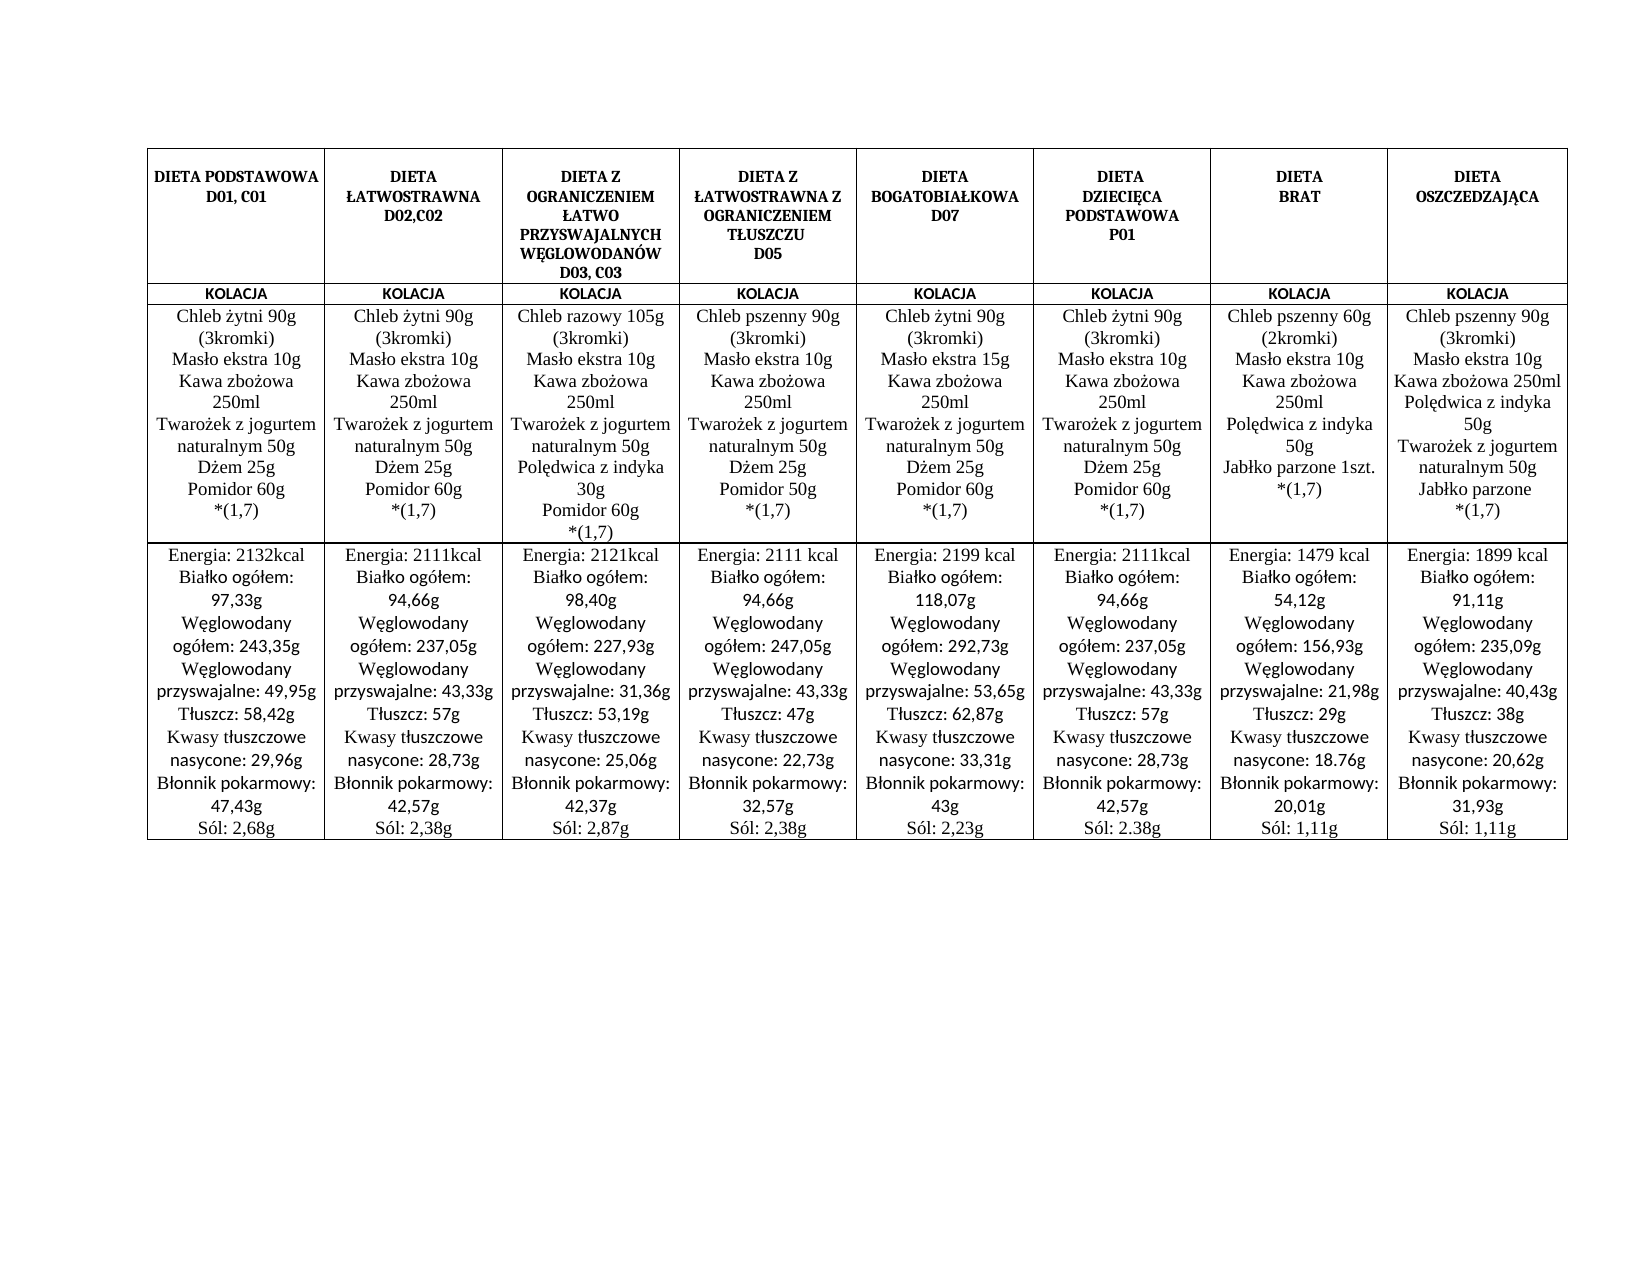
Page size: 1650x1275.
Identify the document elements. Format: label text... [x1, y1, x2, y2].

table_cell KOLACJA [148, 284, 324, 304]
table_cell Chleb pszenny 90g (3kromki) Masło ekstra 10g Kawa zbożowa 250ml Twarożek z jogurtem naturalnym 50g Dżem 25g Pomidor 50g *(1,7) [680, 305, 856, 542]
table_cell Chleb żytni 90g (3kromki) Masło ekstra 10g Kawa zbożowa 250ml Twarożek z jogurtem naturalnym 50g Dżem 25g Pomidor 60g *(1,7) [1034, 305, 1210, 542]
table_cell DIETA BOGATOBIAŁKOWA D07 [857, 149, 1033, 283]
table_cell Chleb żytni 90g (3kromki) Masło ekstra 15g Kawa zbożowa 250ml Twarożek z jogurtem naturalnym 50g Dżem 25g Pomidor 60g *(1,7) [857, 305, 1033, 542]
table_cell KOLACJA [1034, 284, 1210, 304]
table_cell Energia: 2111kcal Białko ogółem: 94,66g Węglowodany ogółem: 237,05g Węglowodany przyswajalne: 43,33g Tłuszcz: 57g Kwasy tłuszczowe nasycone: 28,73g Błonnik pokarmowy: 42,57g Sól: 2,38g [325, 544, 502, 839]
table_cell Energia: 2111kcal Białko ogółem: 94,66g Węglowodany ogółem: 237,05g Węglowodany przyswajalne: 43,33g Tłuszcz: 57g Kwasy tłuszczowe nasycone: 28,73g Błonnik pokarmowy: 42,57g Sól: 2.38g [1034, 544, 1210, 839]
table_cell Energia: 2111 kcal Białko ogółem: 94,66g Węglowodany ogółem: 247,05g Węglowodany przyswajalne: 43,33g Tłuszcz: 47g Kwasy tłuszczowe nasycone: 22,73g Błonnik pokarmowy: 32,57g Sól: 2,38g [680, 544, 856, 839]
table_cell Energia: 2121kcal Białko ogółem: 98,40g Węglowodany ogółem: 227,93g Węglowodany przyswajalne: 31,36g Tłuszcz: 53,19g Kwasy tłuszczowe nasycone: 25,06g Błonnik pokarmowy: 42,37g Sól: 2,87g [503, 544, 679, 839]
table_cell Chleb żytni 90g (3kromki) Masło ekstra 10g Kawa zbożowa 250ml Twarożek z jogurtem naturalnym 50g Dżem 25g Pomidor 60g *(1,7) [325, 305, 502, 542]
table_cell KOLACJA [503, 284, 679, 304]
table_cell KOLACJA [1388, 284, 1567, 304]
table_cell KOLACJA [857, 284, 1033, 304]
table_cell DIETA OSZCZEDZAJĄCA [1388, 149, 1567, 283]
table_cell DIETA BRAT [1211, 149, 1387, 283]
table_cell Chleb żytni 90g (3kromki) Masło ekstra 10g Kawa zbożowa 250ml Twarożek z jogurtem naturalnym 50g Dżem 25g Pomidor 60g *(1,7) [148, 305, 324, 542]
table_cell Energia: 2132kcal Białko ogółem: 97,33g Węglowodany ogółem: 243,35g Węglowodany przyswajalne: 49,95g Tłuszcz: 58,42g Kwasy tłuszczowe nasycone: 29,96g Błonnik pokarmowy: 47,43g Sól: 2,68g [148, 544, 324, 839]
table_cell KOLACJA [1211, 284, 1387, 304]
table_cell DIETA DZIECIĘCA PODSTAWOWA P01 [1034, 149, 1210, 283]
table_cell KOLACJA [325, 284, 502, 304]
table_cell DIETA ŁATWOSTRAWNA D02,C02 [325, 149, 502, 283]
table_cell Chleb razowy 105g (3kromki) Masło ekstra 10g Kawa zbożowa 250ml Twarożek z jogurtem naturalnym 50g Polędwica z indyka 30g Pomidor 60g *(1,7) [503, 305, 679, 542]
table_cell Chleb pszenny 60g (2kromki) Masło ekstra 10g Kawa zbożowa 250ml Polędwica z indyka 50g Jabłko parzone 1szt. *(1,7) [1211, 305, 1387, 542]
table_cell Chleb pszenny 90g (3kromki) Masło ekstra 10g Kawa zbożowa 250ml Polędwica z indyka 50g Twarożek z jogurtem naturalnym 50g Jabłko parzone *(1,7) [1388, 305, 1567, 542]
table_cell DIETA PODSTAWOWA D01, C01 [148, 149, 324, 283]
table_cell KOLACJA [680, 284, 856, 304]
table_cell Energia: 1899 kcal Białko ogółem: 91,11g Węglowodany ogółem: 235,09g Węglowodany przyswajalne: 40,43g Tłuszcz: 38g Kwasy tłuszczowe nasycone: 20,62g Błonnik pokarmowy: 31,93g Sól: 1,11g [1388, 544, 1567, 839]
table_cell Energia: 1479 kcal Białko ogółem: 54,12g Węglowodany ogółem: 156,93g Węglowodany przyswajalne: 21,98g Tłuszcz: 29g Kwasy tłuszczowe nasycone: 18.76g Błonnik pokarmowy: 20,01g Sól: 1,11g [1211, 544, 1387, 839]
table_cell Energia: 2199 kcal Białko ogółem: 118,07g Węglowodany ogółem: 292,73g Węglowodany przyswajalne: 53,65g Tłuszcz: 62,87g Kwasy tłuszczowe nasycone: 33,31g Błonnik pokarmowy: 43g Sól: 2,23g [857, 544, 1033, 839]
